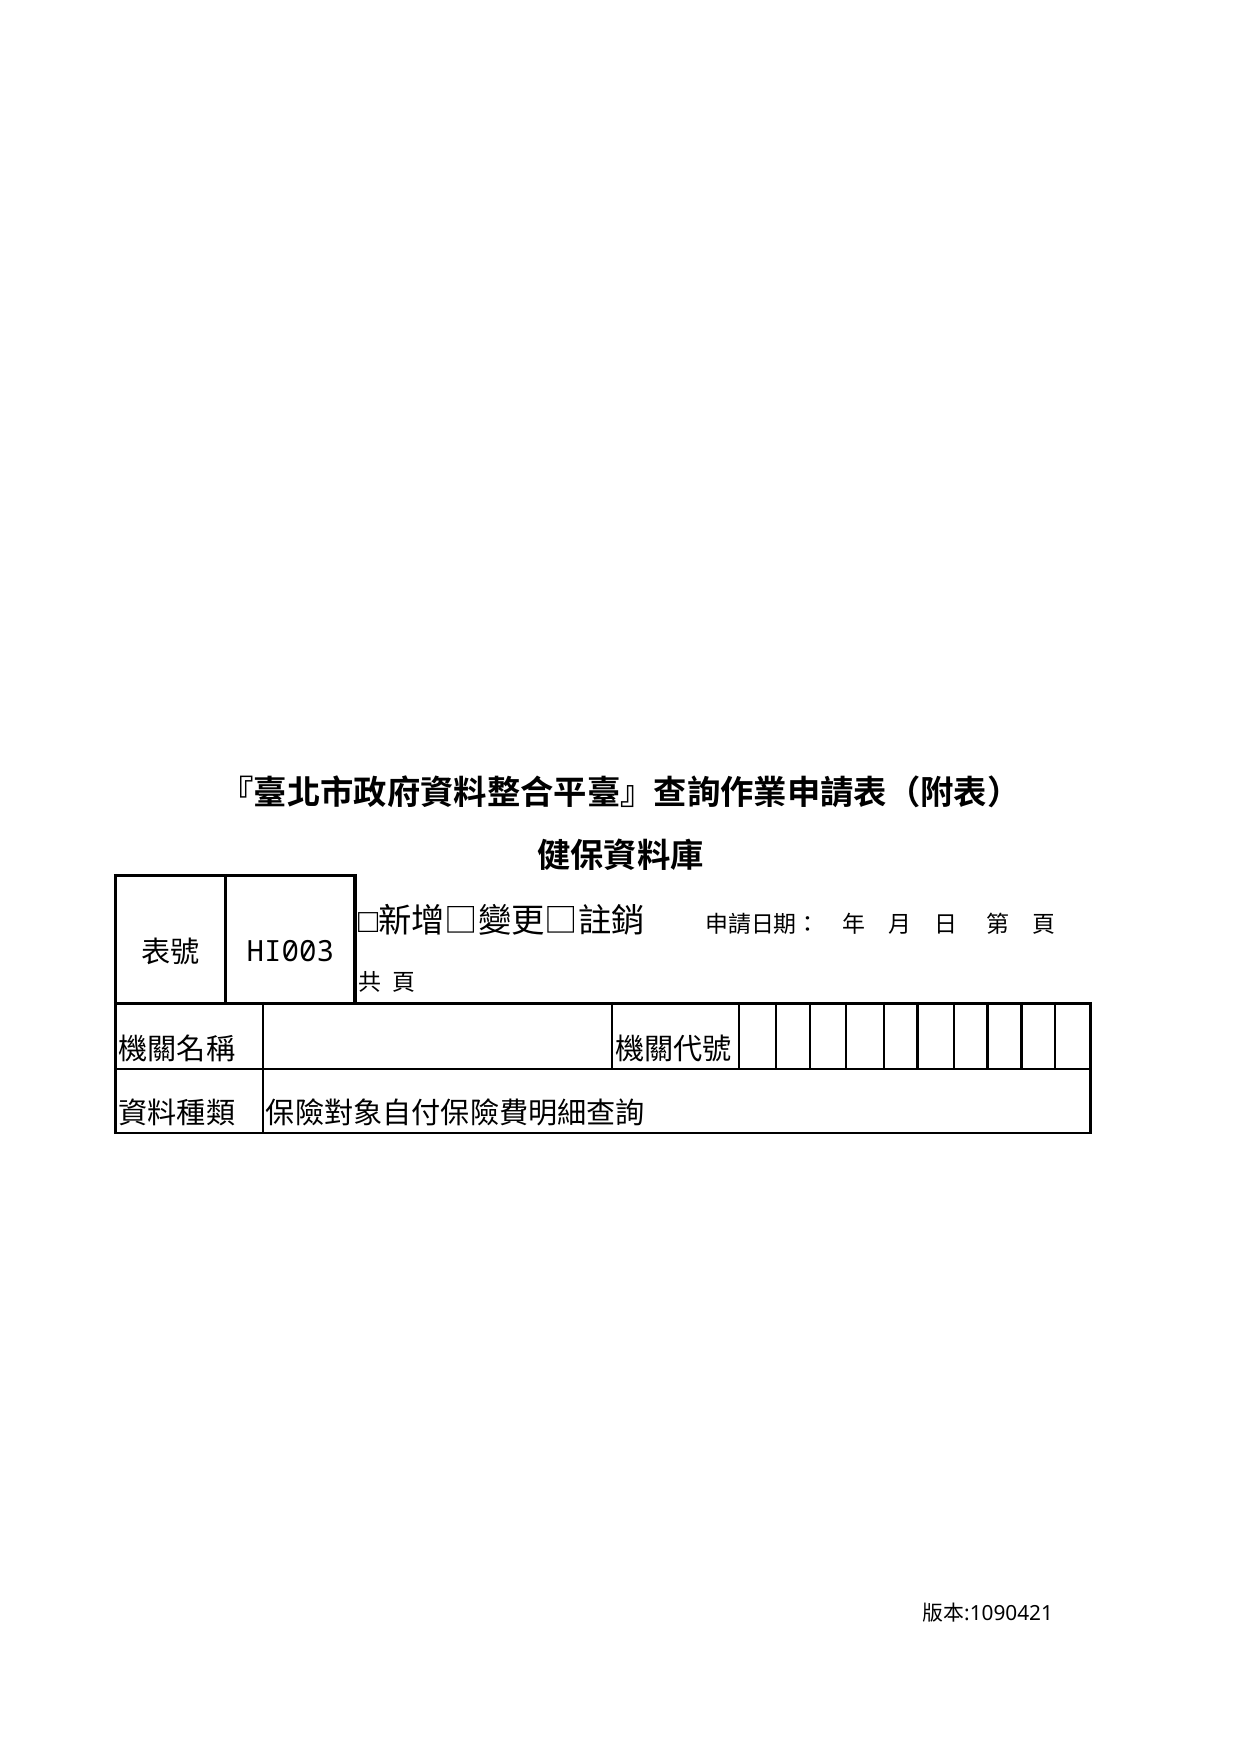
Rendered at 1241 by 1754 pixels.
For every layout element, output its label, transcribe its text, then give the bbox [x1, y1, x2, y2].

table_header 表號 [117, 877, 224, 1002]
table_cell [811, 1005, 845, 1067]
table_cell [885, 1005, 916, 1067]
table_cell [919, 1005, 953, 1067]
table_cell 機關代號 [613, 1005, 738, 1067]
table_cell [740, 1005, 775, 1067]
text 『臺北市政府資料整合平臺』查詢作業申請表（附表） [187, 749, 1053, 811]
table_cell [847, 1005, 883, 1067]
table_header □新增□變更□註銷 申請日期： 年 月 日 第 頁 共 頁 [357, 874, 1090, 1002]
text 健保資料庫 [187, 811, 1053, 874]
table_header HI003 [227, 877, 353, 1002]
table_cell [989, 1005, 1020, 1067]
table_cell 資料種類 [117, 1070, 262, 1132]
table_cell [777, 1005, 809, 1067]
table_cell 保險對象自付保險費明細查詢 [264, 1070, 1089, 1132]
table_cell [955, 1005, 986, 1067]
table_cell [1056, 1005, 1089, 1067]
table_cell [264, 1005, 611, 1067]
table_cell 機關名稱 [117, 1005, 262, 1067]
table_cell [1023, 1005, 1054, 1067]
